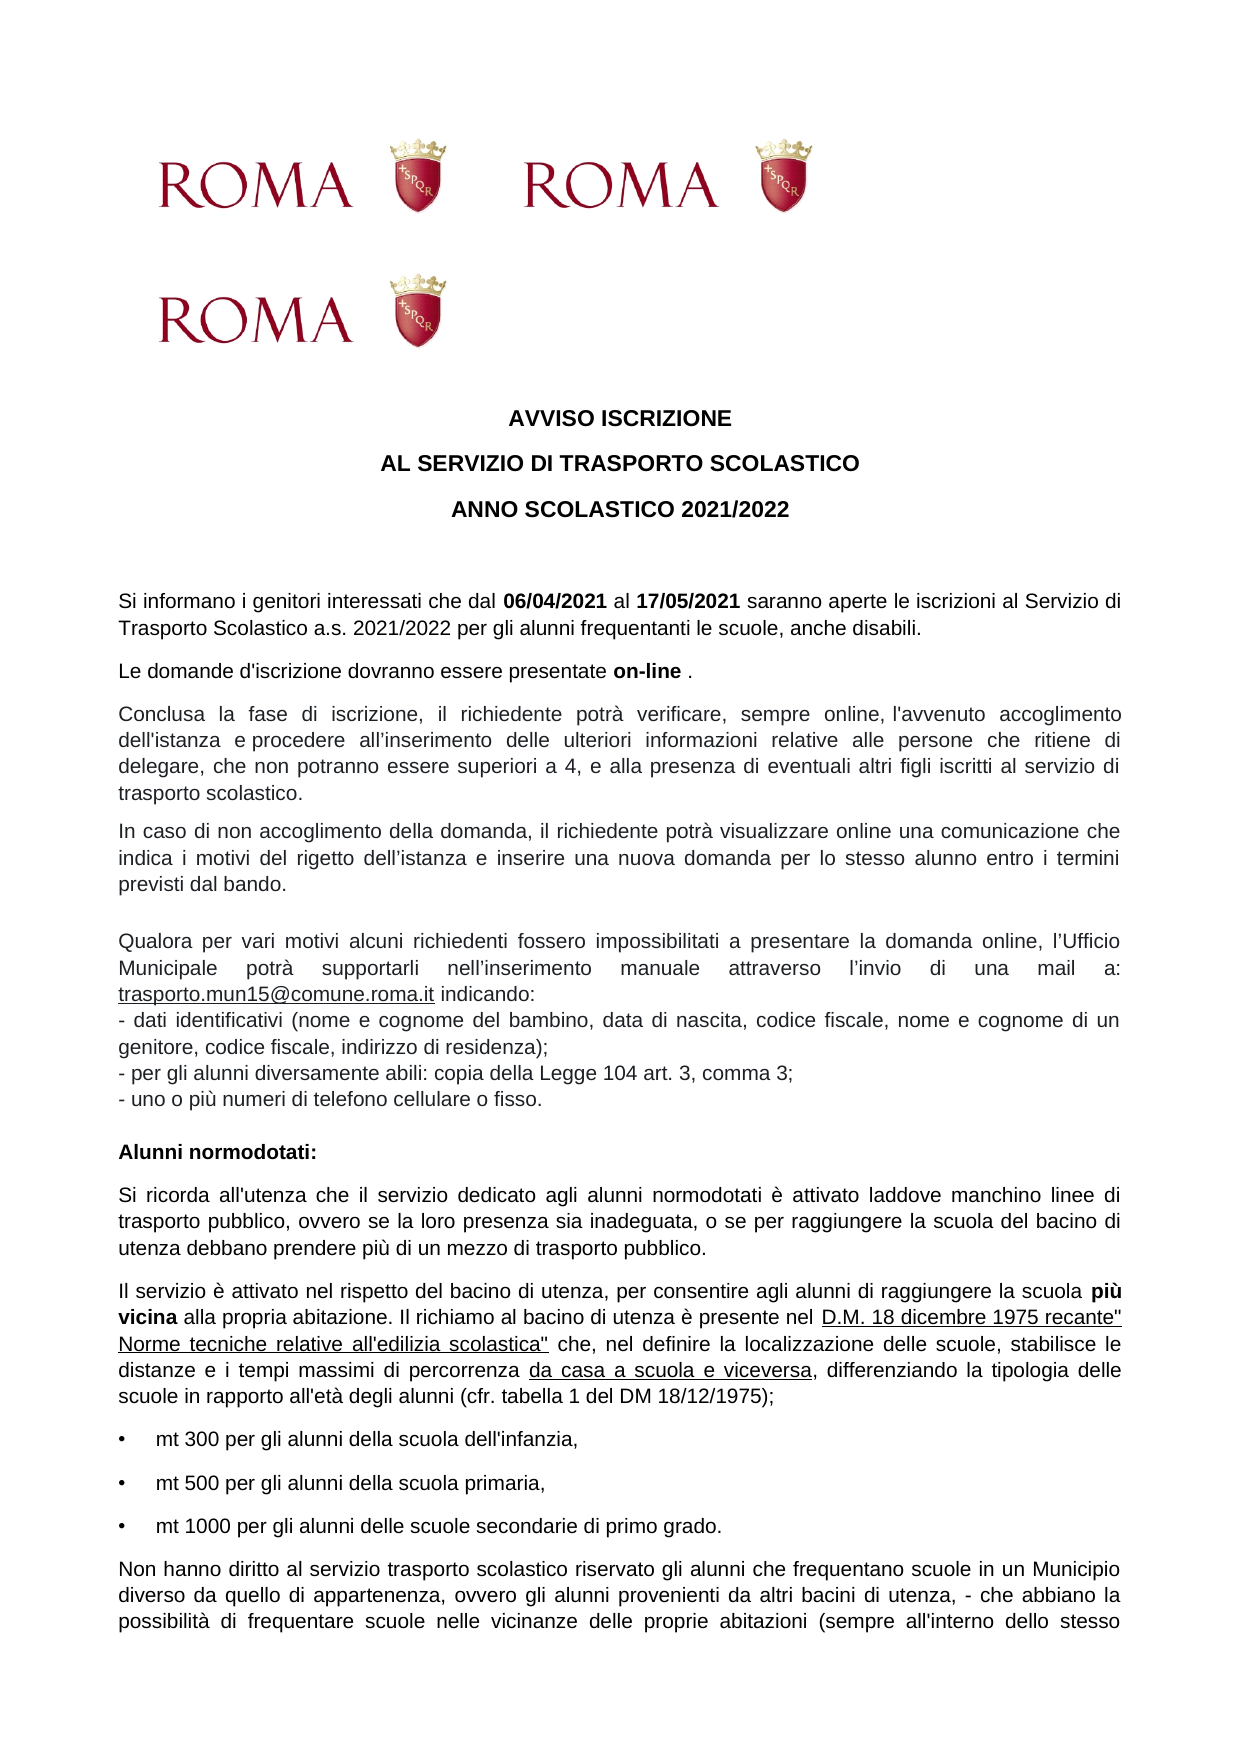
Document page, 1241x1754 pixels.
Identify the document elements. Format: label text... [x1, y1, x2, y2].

text AL SERVIZIO DI TRASPORTO SCOLASTICO [118, 450, 1122, 477]
text - uno o più numeri di telefono cellulare o fisso. [118, 1087, 1122, 1111]
text Non hanno diritto al servizio trasporto scolastico riservato gli alunni che frequentano scuole in un Municipio diverso da quello di appartenenza, ovvero gli alunni provenienti da altri bacini di utenza, - che abbiano la possibilità di frequentare scuole nelle vicinanze delle proprie abitazioni (sempre all'interno dello stesso [118, 1557, 1122, 1633]
text Alunni normodotati: [118, 1140, 1122, 1164]
text ANNO SCOLASTICO 2021/2022 [118, 496, 1122, 522]
text Si ricorda all'utenza che il servizio dedicato agli alunni normodotati è attivato laddove manchino linee di trasporto pubblico, ovvero se la loro presenza sia inadeguata, o se per raggiungere la scuola del bacino di utenza debbano prendere più di un mezzo di trasporto pubblico. [118, 1183, 1122, 1260]
text Si informano i genitori interessati che dal 06/04/2021 al 17/05/2021 saranno aperte le iscrizioni al Servizio di Trasporto Scolastico a.s. 2021/2022 per gli alunni frequentanti le scuole, anche disabili. [118, 589, 1122, 639]
text Qualora per vari motivi alcuni richiedenti fossero impossibilitati a presentare la domanda online, l’Ufficio Municipale potrà supportarli nell’inserimento manuale attraverso l’invio di una mail a: trasporto.mun15@comune.roma.it indicando: [118, 929, 1122, 1006]
text - dati identificativi (nome e cognome del bambino, data di nascita, codice fiscale, nome e cognome di un genitore, codice fiscale, indirizzo di residenza); [118, 1008, 1122, 1058]
list mt 1000 per gli alunni delle scuole secondarie di primo grado. [81, 1513, 1122, 1537]
text Conclusa la fase di iscrizione, il richiedente potrà verificare, sempre online, l'avvenuto accoglimento dell'istanza e procedere all’inserimento delle ulteriori informazioni relative alle persone che ritiene di delegare, che non potranno essere superiori a 4, e alla presenza di eventuali altri figli iscritti al servizio di trasporto scolastico. [118, 701, 1122, 804]
text Il servizio è attivato nel rispetto del bacino di utenza, per consentire agli alunni di raggiungere la scuola più vicina alla propria abitazione. Il richiamo al bacino di utenza è presente nel D.M. 18 dicembre 1975 recante" Norme tecniche relative all'edilizia scolastica" che, nel definire la localizzazione delle scuole, stabilisce le distanze e i tempi massimi di percorrenza da casa a scuola e viceversa, differenziando la tipologia delle scuole in rapporto all'età degli alunni (cfr. tabella 1 del DM 18/12/1975); [118, 1279, 1122, 1408]
text In caso di non accoglimento della domanda, il richiedente potrà visualizzare online una comunicazione che indica i motivi del rigetto dell’istanza e inserire una nuova domanda per lo stesso alunno entro i termini previsti dal bando. [118, 819, 1122, 896]
text Le domande d'iscrizione dovranno essere presentate on-line . [118, 658, 1122, 682]
text - per gli alunni diversamente abili: copia della Legge 104 art. 3, comma 3; [118, 1061, 1122, 1085]
list mt 500 per gli alunni della scuola primaria, [81, 1470, 1122, 1494]
list mt 300 per gli alunni della scuola dell'infanzia, [81, 1427, 1122, 1451]
text AVVISO ISCRIZIONE [118, 405, 1122, 431]
